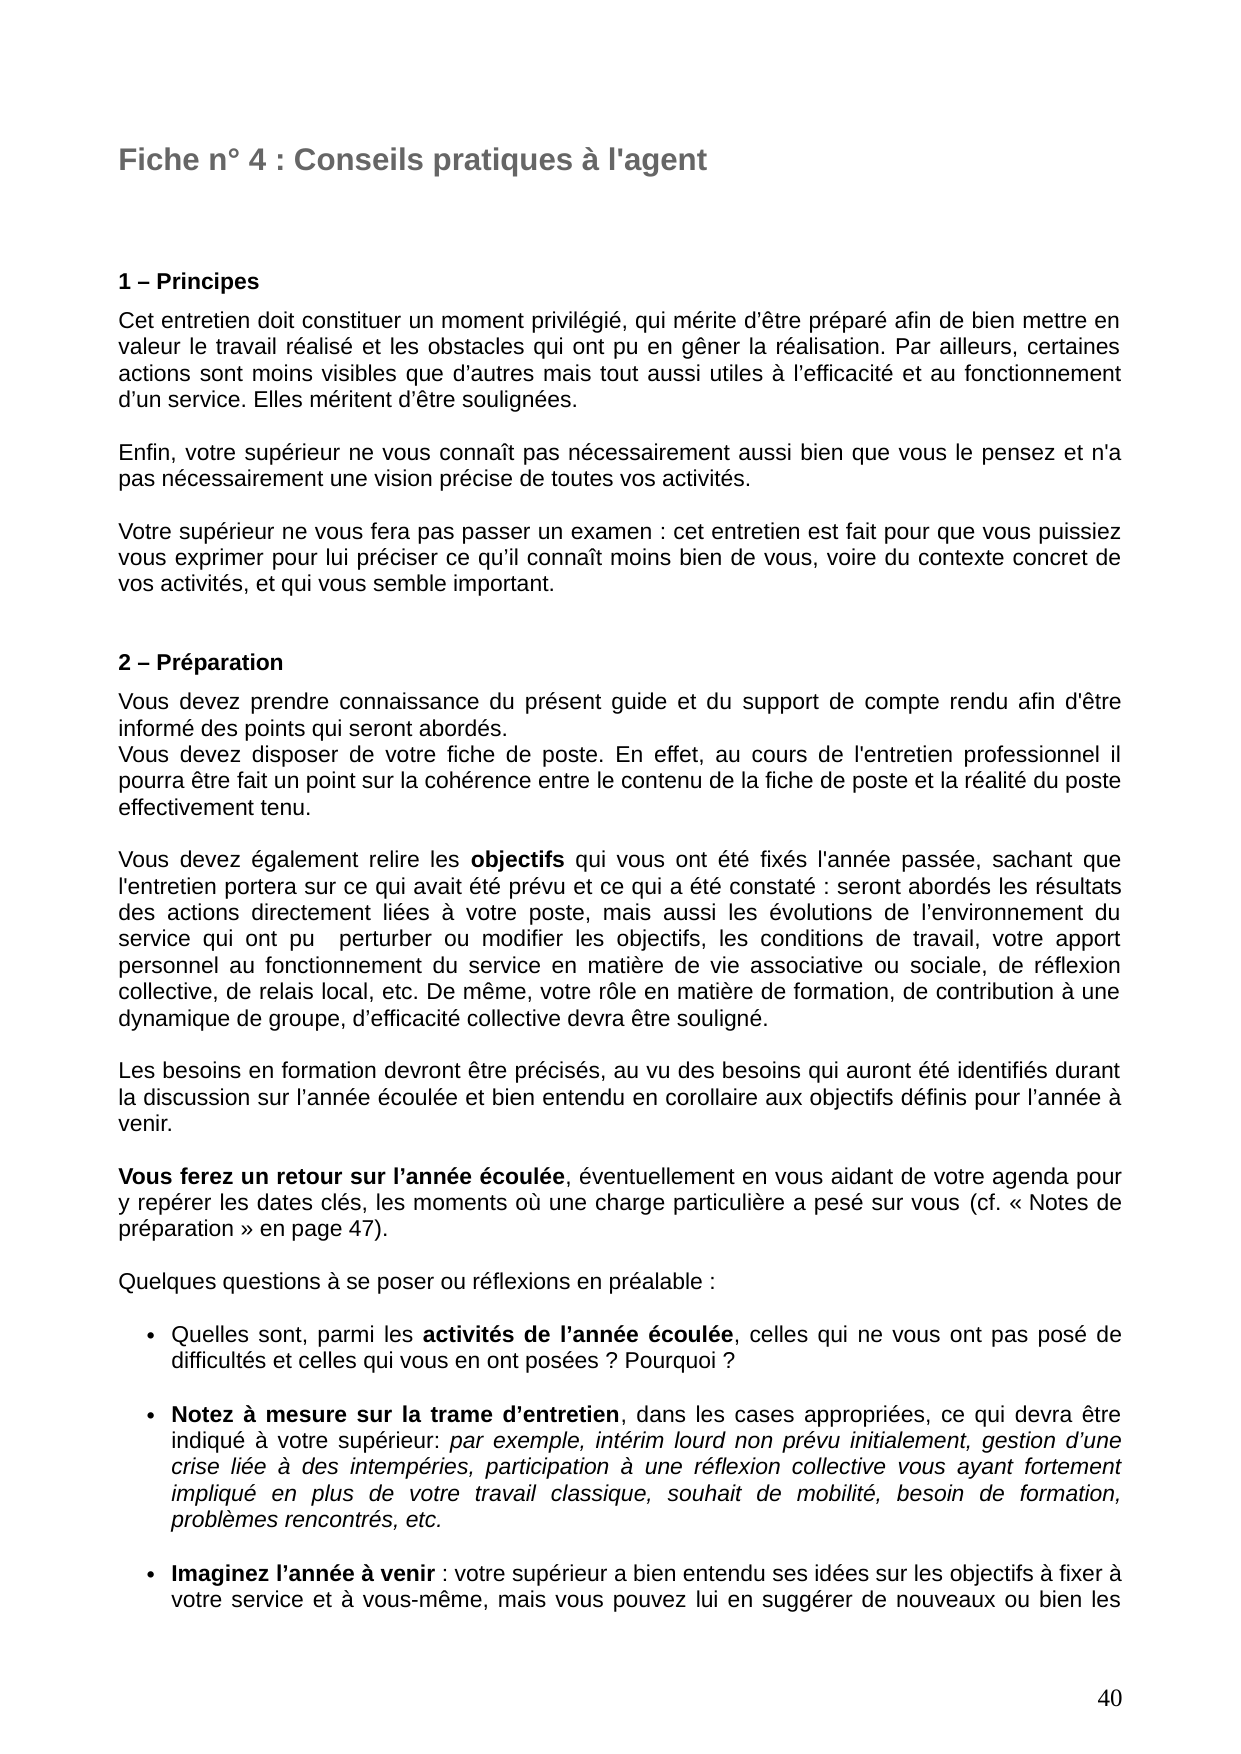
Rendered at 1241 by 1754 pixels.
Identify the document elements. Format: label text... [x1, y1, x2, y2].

text Quelques questions à se poser ou réflexions en préalable : [118, 1268, 1122, 1294]
text Cet entretien doit constituer un moment privilégié, qui mérite d’être préparé afin de bien mettre en valeur le travail réalisé et les obstacles qui ont pu en gêner la réalisation. Par ailleurs, certaines actions sont moins visibles que d’autres mais tout aussi utiles à l’efficacité et au fonctionnement d’un service. Elles méritent d’être soulignées. [118, 307, 1122, 412]
subtitle Fiche n° 4 : Conseils pratiques à l'agent [118, 141, 1122, 177]
text Vous devez prendre connaissance du présent guide et du support de compte rendu afin d'être informé des points qui seront abordés. [118, 688, 1122, 741]
list Quelles sont, parmi les activités de l’année écoulée, celles qui ne vous ont pas posé de difficultés et celles qui vous en ont posées ? Pourquoi ? [147, 1321, 1122, 1373]
text Votre supérieur ne vous fera pas passer un examen : cet entretien est fait pour que vous puissiez vous exprimer pour lui préciser ce qu’il connaît moins bien de vous, voire du contexte concret de vos activités, et qui vous semble important. [118, 518, 1122, 597]
text Vous ferez un retour sur l’année écoulée, éventuellement en vous aidant de votre agenda pour y repérer les dates clés, les moments où une charge particulière a pesé sur vous (cf. « Notes de préparation » en page 47). [118, 1163, 1122, 1242]
text Vous devez disposer de votre fiche de poste. En effet, au cours de l'entretien professionnel il pourra être fait un point sur la cohérence entre le contenu de la fiche de poste et la réalité du poste effectivement tenu. [118, 741, 1122, 820]
list Imaginez l’année à venir : votre supérieur a bien entendu ses idées sur les objectifs à fixer à votre service et à vous-même, mais vous pouvez lui en suggérer de nouveaux ou bien les [147, 1559, 1122, 1612]
text 2 – Préparation [118, 649, 1122, 676]
text Enfin, votre supérieur ne vous connaît pas nécessairement aussi bien que vous le pensez et n'a pas nécessairement une vision précise de toutes vos activités. [118, 438, 1122, 491]
text Vous devez également relire les objectifs qui vous ont été fixés l'année passée, sachant que l'entretien portera sur ce qui avait été prévu et ce qui a été constaté : seront abordés les résultats des actions directement liées à votre poste, mais aussi les évolutions de l’environnement du service qui ont pu perturber ou modifier les objectifs, les conditions de travail, votre apport personnel au fonctionnement du service en matière de vie associative ou sociale, de réflexion collective, de relais local, etc. De même, votre rôle en matière de formation, de contribution à une dynamique de groupe, d’efficacité collective devra être souligné. [118, 846, 1122, 1031]
text 1 – Principes [118, 268, 1122, 294]
text Les besoins en formation devront être précisés, au vu des besoins qui auront été identifiés durant la discussion sur l’année écoulée et bien entendu en corollaire aux objectifs définis pour l’année à venir. [118, 1057, 1122, 1136]
list Notez à mesure sur la trame d’entretien, dans les cases appropriées, ce qui devra être indiqué à votre supérieur: par exemple, intérim lourd non prévu initialement, gestion d’une crise liée à des intempéries, participation à une réflexion collective vous ayant fortement impliqué en plus de votre travail classique, souhait de mobilité, besoin de formation, problèmes rencontrés, etc. [147, 1401, 1122, 1532]
